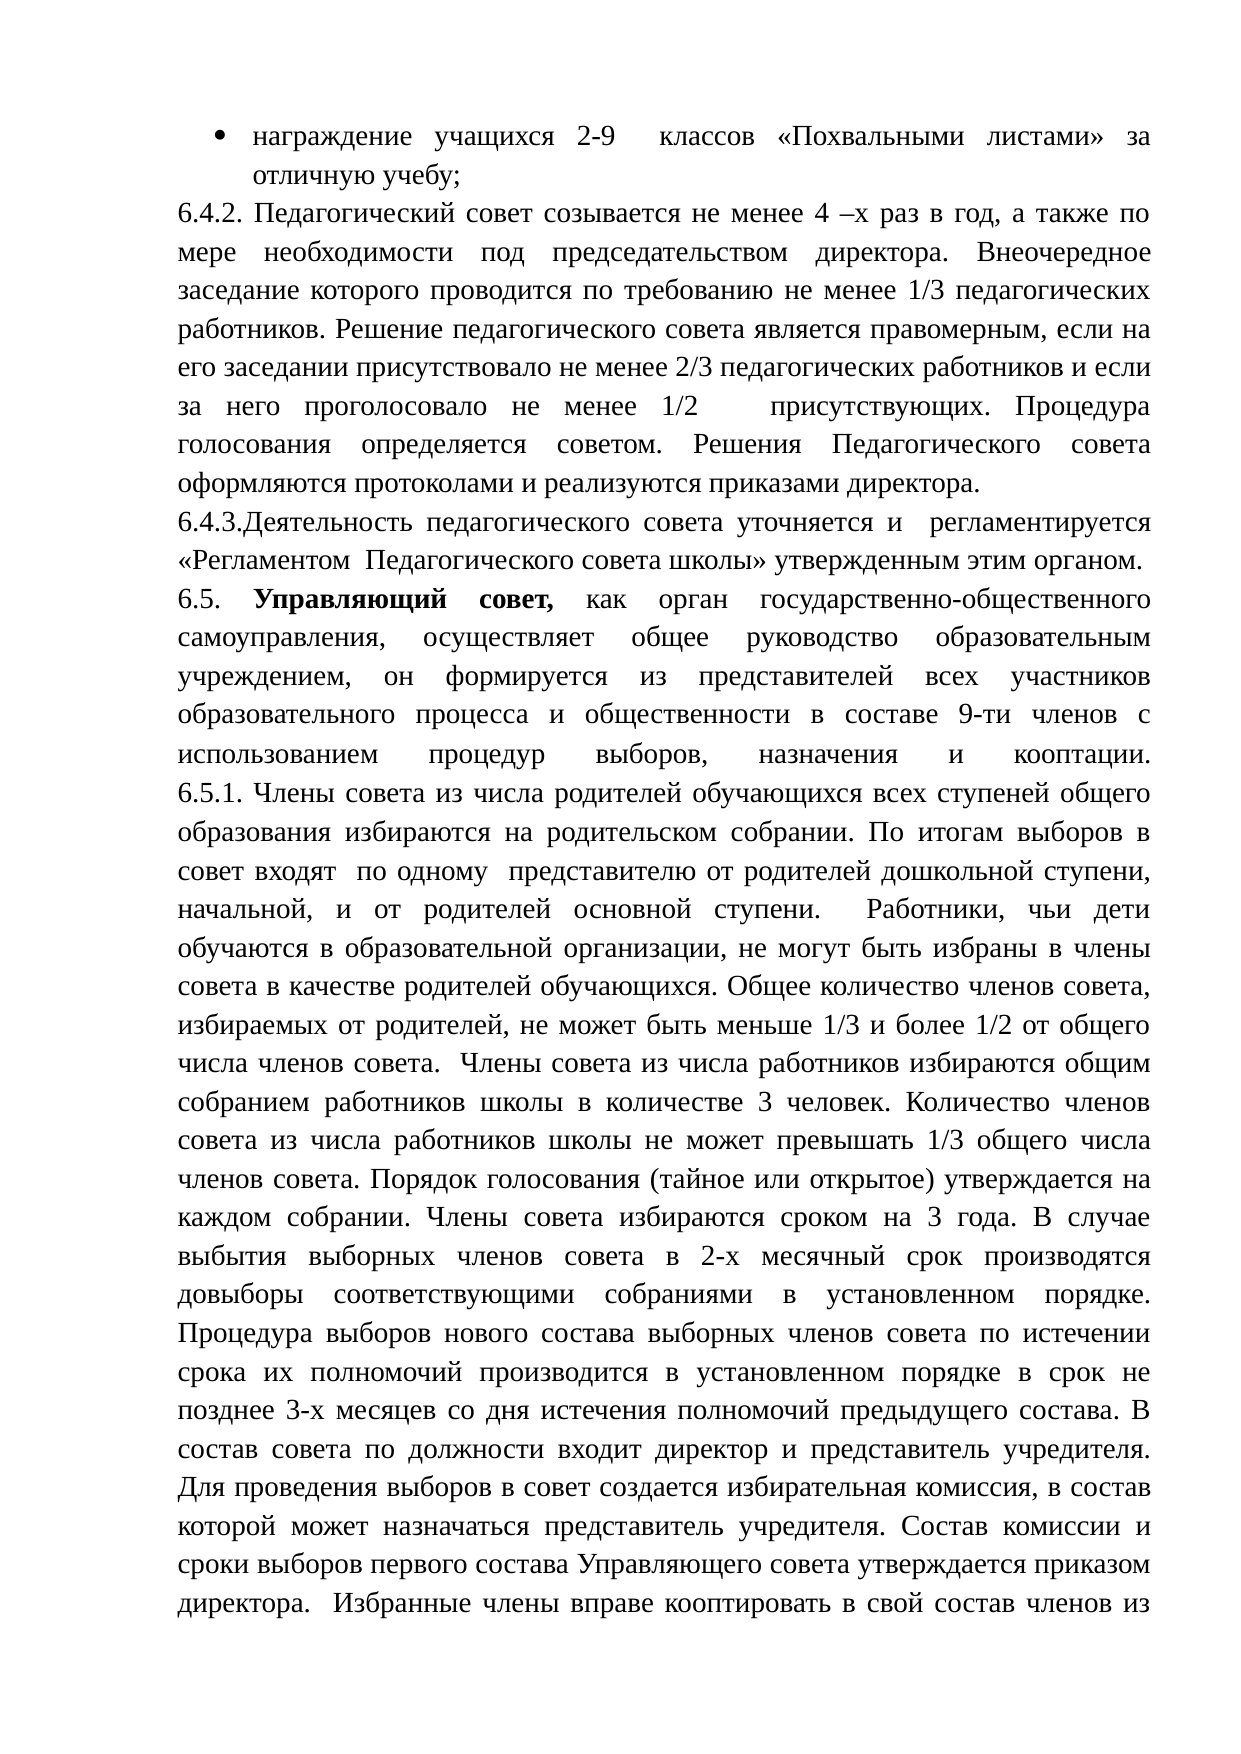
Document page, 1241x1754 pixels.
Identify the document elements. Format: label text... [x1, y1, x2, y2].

text 6.4.2. Педагогический совет созывается не менее 4 –х раз в год, а также по мере необходимости под председательством директора. Внеочередное заседание которого проводится по требованию не менее 1/3 педагогических работников. Решение педагогического совета является правомерным, если на его заседании присутствовало не менее 2/3 педагогических работников и если за него проголосовало не менее 1/2 присутствующих. Процедура голосования определяется советом. Решения Педагогического совета оформляются протоколами и реализуются приказами директора. [177, 195, 1152, 499]
text 6.5. Управляющий совет, как орган государственно-общественного самоуправления, осуществляет общее руководство образовательным учреждением, он формируется из представителей всех участников образовательного процесса и общественности в составе 9-ти членов с использованием процедур выборов, назначения и кооптации. 6.5.1. Члены совета из числа родителей обучающихся всех ступеней общего образования избираются на родительском собрании. По итогам выборов в совет входят по одному представителю от родителей дошкольной ступени, начальной, и от родителей основной ступени. Работники, чьи дети обучаются в образовательной организации, не могут быть избраны в члены совета в качестве родителей обучающихся. Общее количество членов совета, избираемых от родителей, не может быть меньше 1/3 и более 1/2 от общего числа членов совета. Члены совета из числа работников избираются общим собранием работников школы в количестве 3 человек. Количество членов совета из числа работников школы не может превышать 1/3 общего числа членов совета. Порядок голосования (тайное или открытое) утверждается на каждом собрании. Члены совета избираются сроком на 3 года. В случае выбытия выборных членов совета в 2-х месячный срок производятся довыборы соответствующими собраниями в установленном порядке. Процедура выборов нового состава выборных членов совета по истечении срока их полномочий производится в установленном порядке в срок не позднее 3-х месяцев со дня истечения полномочий предыдущего состава. В состав совета по должности входит директор и представитель учредителя. Для проведения выборов в совет создается избирательная комиссия, в состав которой может назначаться представитель учредителя. Состав комиссии и сроки выборов первого состава Управляющего совета утверждается приказом директора. Избранные члены вправе кооптировать в свой состав членов из [177, 581, 1152, 1618]
list награждение учащихся 2-9 классов «Похвальными листами» за отличную учебу; [215, 118, 1152, 190]
text 6.4.3.Деятельность педагогического совета уточняется и регламентируется «Регламентом Педагогического совета школы» утвержденным этим органом. [177, 504, 1152, 576]
